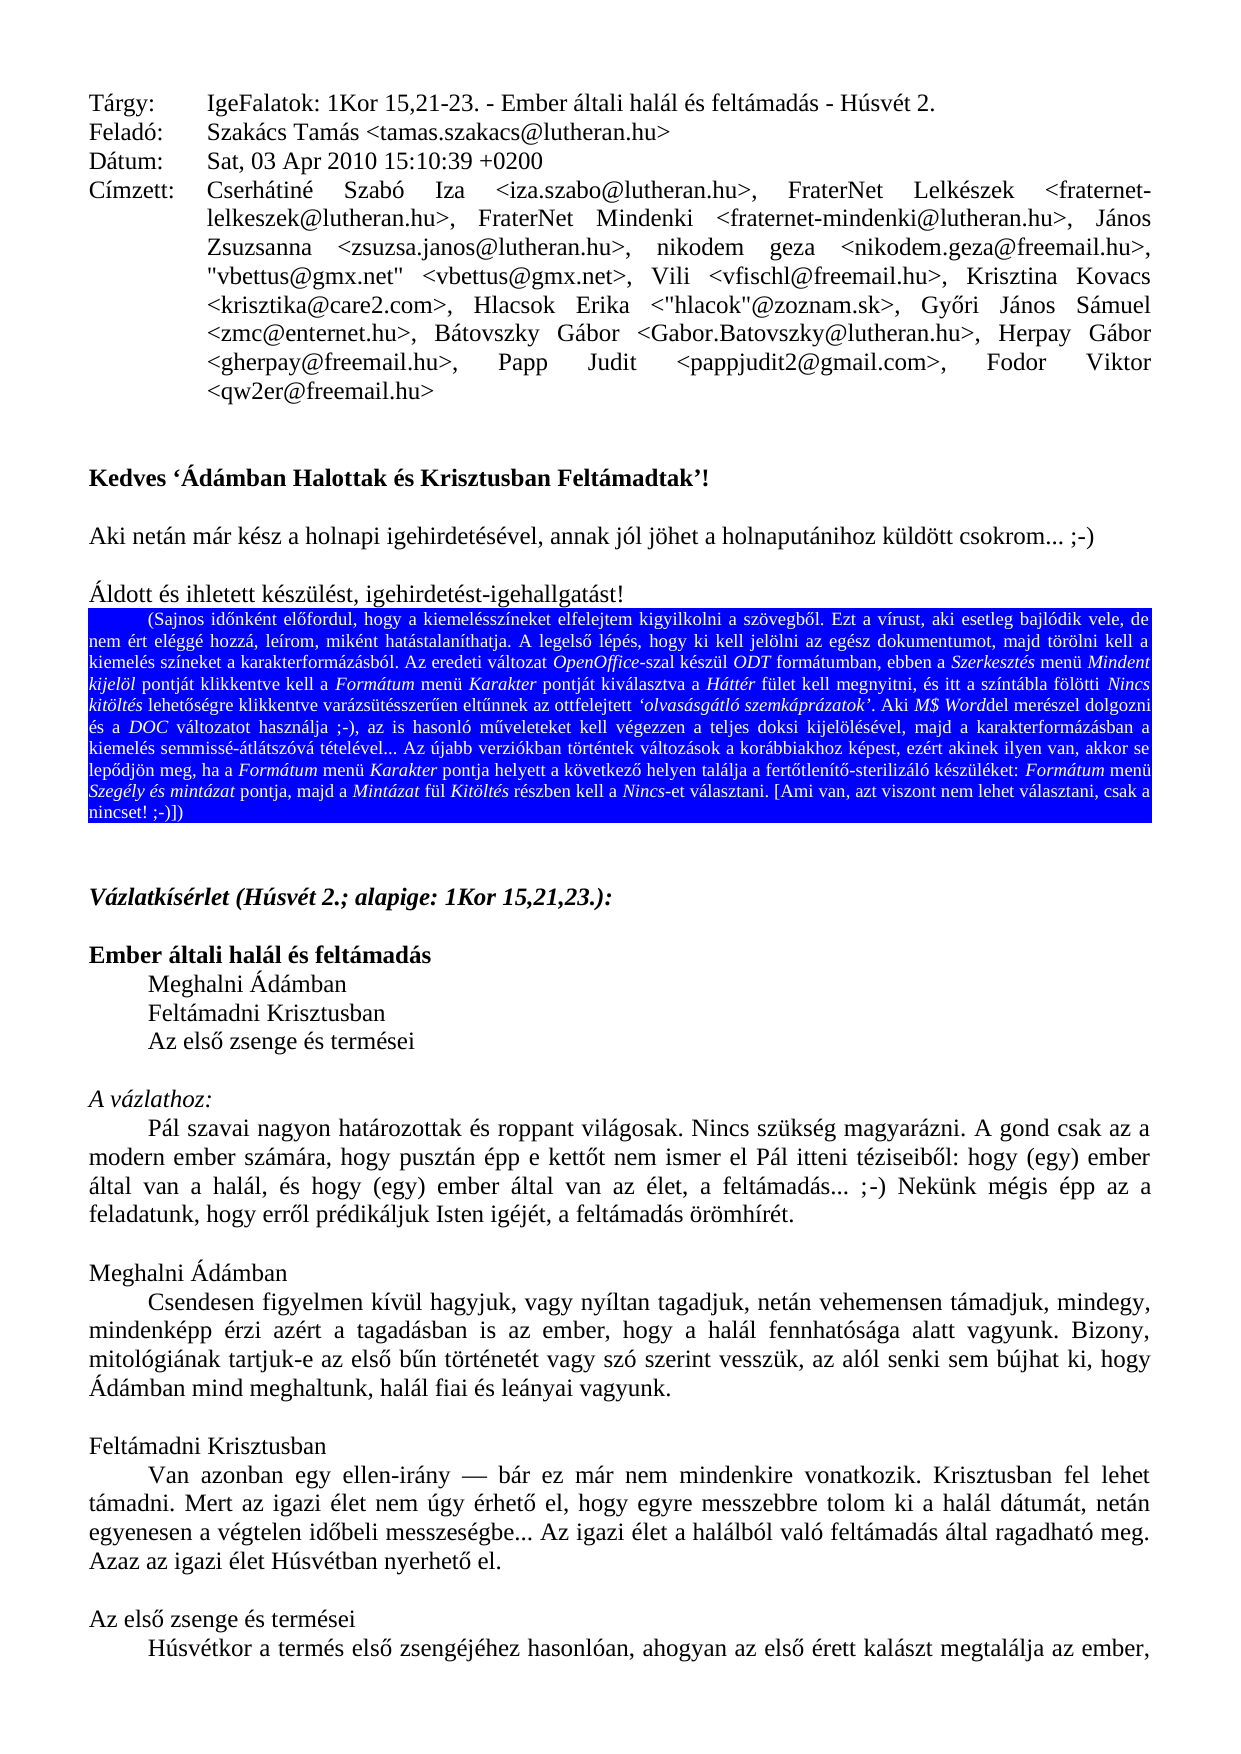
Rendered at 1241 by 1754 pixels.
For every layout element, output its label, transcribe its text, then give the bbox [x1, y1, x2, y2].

text Csendesen figyelmen kívül hagyjuk, vagy nyíltan tagadjuk, netán vehemensen támadjuk, mindegy, mindenképp érzi azért a tagadásban is az ember, hogy a halál fennhatósága alatt vagyunk. Bizony, mitológiának tartjuk‑e az első bűn történetét vagy szó szerint vesszük, az alól senki sem bújhat ki, hogy Ádámban mind meghaltunk, halál fiai és leányai vagyunk. [88, 1287, 1152, 1402]
text Van azonban egy ellen-irány ― bár ez már nem mindenkire vonatkozik. Krisztusban fel lehet támadni. Mert az igazi élet nem úgy érhető el, hogy egyre messzebbre tolom ki a halál dátumát, netán egyenesen a végtelen időbeli messzeségbe... Az igazi élet a halálból való feltámadás által ragadható meg. Azaz az igazi élet Húsvétban nyerhető el. [88, 1460, 1152, 1575]
text Feltámadni Krisztusban [88, 1431, 1152, 1460]
text Dátum: Sat, 03 Apr 2010 15:10:39 +0200 [88, 146, 1152, 175]
text Címzett: Cserhátiné Szabó Iza <iza.szabo@lutheran.hu>, FraterNet Lelkészek <fraternet-lelkeszek@lutheran.hu>, FraterNet Mindenki <fraternet-mindenki@lutheran.hu>, János Zsuzsanna <zsuzsa.janos@lutheran.hu>, nikodem geza <nikodem.geza@freemail.hu>, "vbettus@gmx.net" <vbettus@gmx.net>, Vili <vfischl@freemail.hu>, Krisztina Kovacs <krisztika@care2.com>, Hlacsok Erika <"hlacok"@zoznam.sk>, Győri János Sámuel <zmc@enternet.hu>, Bátovszky Gábor <Gabor.Batovszky@lutheran.hu>, Herpay Gábor <gherpay@freemail.hu>, Papp Judit <pappjudit2@gmail.com>, Fodor Viktor <qw2er@freemail.hu> [88, 175, 1152, 405]
text Ember általi halál és feltámadás [88, 940, 1152, 969]
text Meghalni Ádámban [88, 969, 1152, 998]
subtitle Kedves ‘Ádámban Halottak és Krisztusban Feltámadtak’! [88, 463, 1152, 492]
text Feladó: Szakács Tamás <tamas.szakacs@lutheran.hu> [88, 117, 1152, 146]
text Az első zsenge és termései [88, 1604, 1152, 1633]
text Tárgy: IgeFalatok: 1Kor 15,21-23. - Ember általi halál és feltámadás - Húsvét 2. [88, 88, 1152, 117]
text Meghalni Ádámban [88, 1258, 1152, 1287]
text (Sajnos időnként előfordul, hogy a kiemelésszíneket elfelejtem kigyilkolni a szövegből. Ezt a vírust, aki esetleg bajlódik vele, de nem ért eléggé hozzá, leírom, miként hatástalaníthatja. A legelső lépés, hogy ki kell jelölni az egész dokumentumot, majd törölni kell a kiemelés színeket a karakterformázásból. Az eredeti változat OpenOffice-szal készül ODT formátumban, ebben a Szerkesztés menü Mindent kijelöl pontját klikkentve kell a Formátum menü Karakter pontját kiválasztva a Háttér fület kell megnyitni, és itt a színtábla fölötti Nincs kitöltés lehetőségre klikkentve varázsütésszerűen eltűnnek az ottfelejtett ‘olvasásgátló szemkáprázatok’. Aki M$ Worddel merészel dolgozni és a DOC változatot használja ;‑), az is hasonló műveleteket kell végezzen a teljes doksi kijelölésével, majd a karakterformázásban a kiemelés semmissé-átlátszóvá tételével... Az újabb verziókban történtek változások a korábbiakhoz képest, ezért akinek ilyen van, akkor se lepődjön meg, ha a Formátum menü Karakter pontja helyett a következő helyen találja a fertőtlenítő-sterilizáló készüléket: Formátum menü Szegély és mintázat pontja, majd a Mintázat fül Kitöltés részben kell a Nincs-et választani. [Ami van, azt viszont nem lehet választani, csak a nincset! ;‑)]) [88, 608, 1152, 823]
text Aki netán már kész a holnapi igehirdetésével, annak jól jöhet a holnaputánihoz küldött csokrom... ;‑) [88, 521, 1152, 550]
text Feltámadni Krisztusban [88, 998, 1152, 1026]
text Az első zsenge és termései [88, 1026, 1152, 1055]
text Vázlatkísérlet (Húsvét 2.; alapige: 1Kor 15,21,23.): [88, 882, 1152, 911]
text Pál szavai nagyon határozottak és roppant világosak. Nincs szükség magyarázni. A gond csak az a modern ember számára, hogy pusztán épp e kettőt nem ismer el Pál itteni téziseiből: hogy (egy) ember által van a halál, és hogy (egy) ember által van az élet, a feltámadás... ;‑) Nekünk mégis épp az a feladatunk, hogy erről prédikáljuk Isten igéjét, a feltámadás örömhírét. [88, 1113, 1152, 1228]
text A vázlathoz: [88, 1084, 1152, 1113]
text Áldott és ihletett készülést, igehirdetést-igehallgatást! [88, 579, 1152, 608]
text Húsvétkor a termés első zsengéjéhez hasonlóan, ahogyan az első érett kalászt megtalálja az ember, [88, 1633, 1152, 1662]
